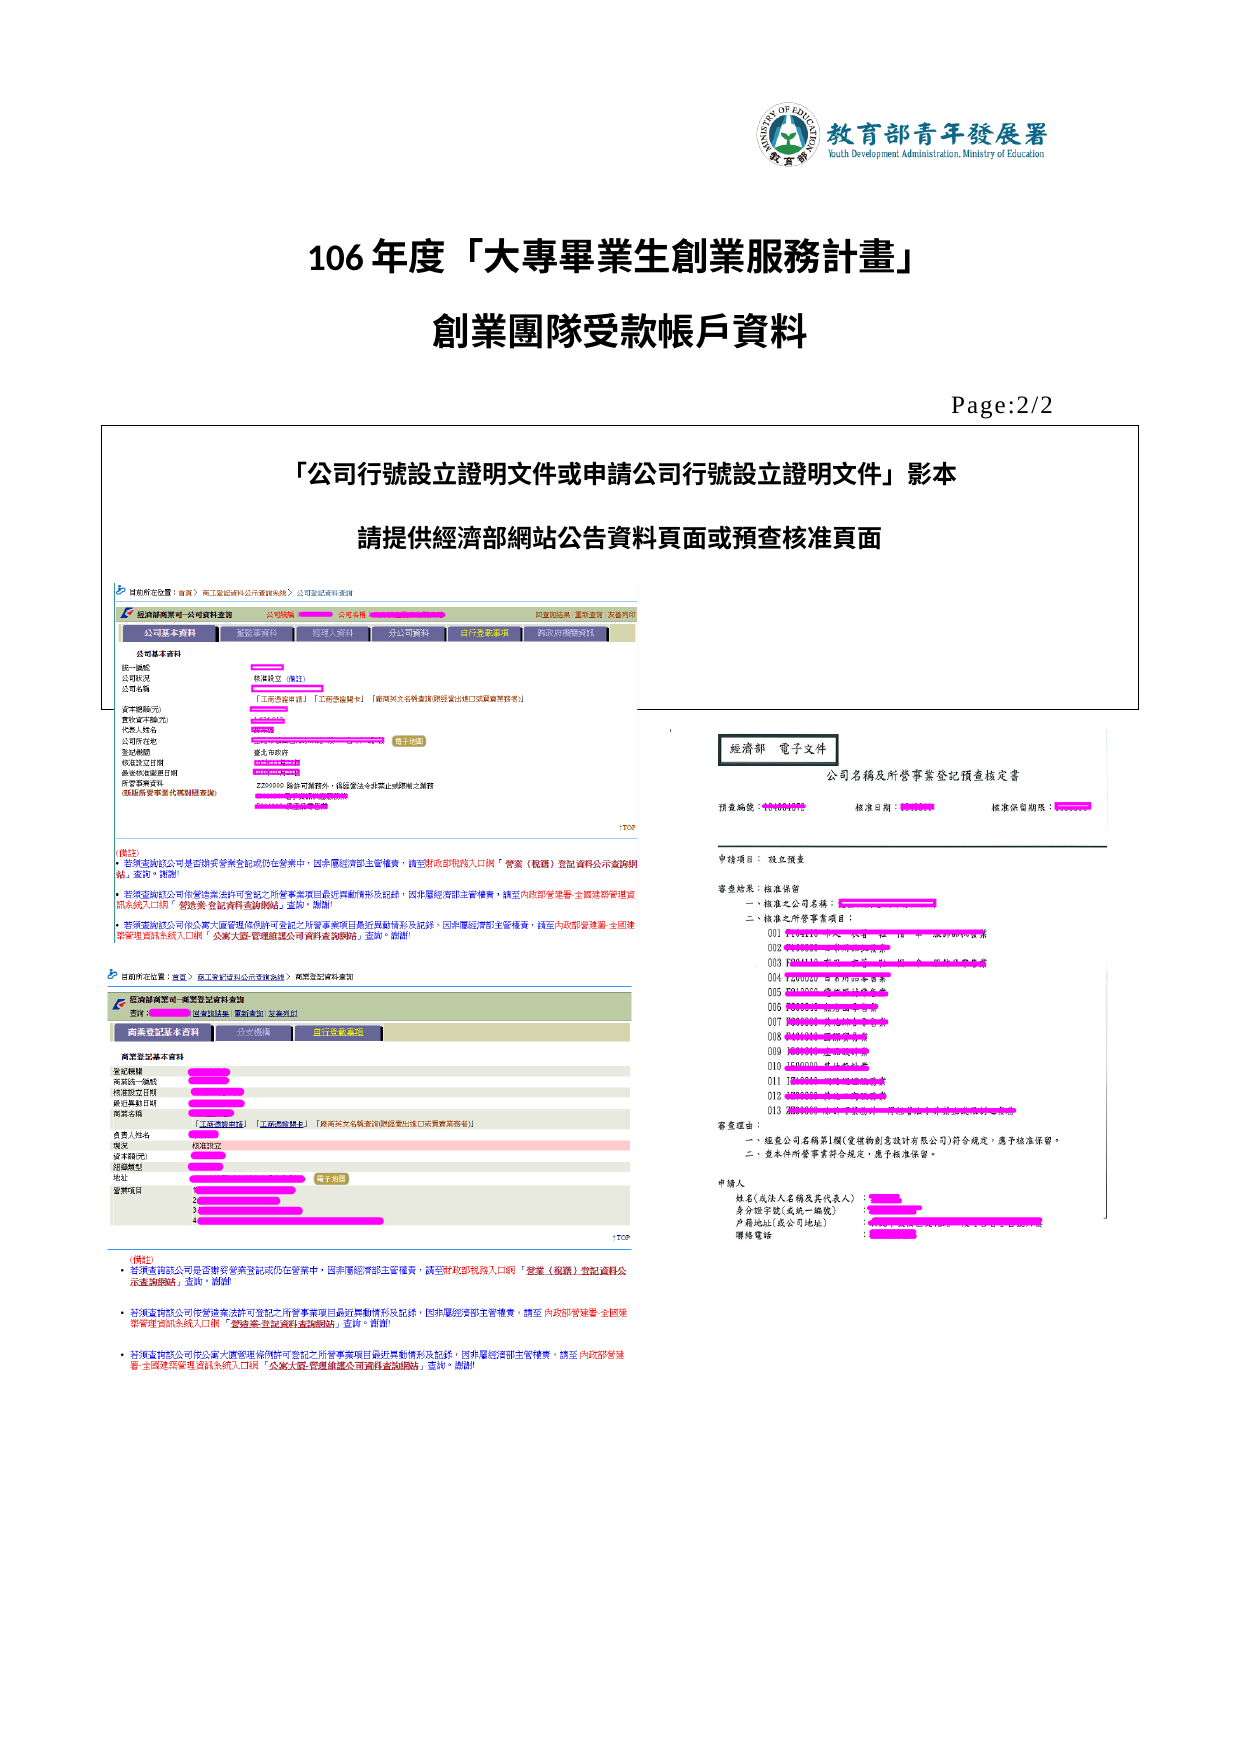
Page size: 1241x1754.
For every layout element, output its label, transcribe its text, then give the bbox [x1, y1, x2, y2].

text 106年度「大專畢業生創業服務計畫」 [187, 150, 1053, 275]
text 創業團隊受款帳戶資料 [188, 288, 1053, 350]
text Page:2/2 [187, 363, 1053, 425]
table_cell [102, 595, 114, 709]
table_cell [638, 595, 1138, 709]
table_header 「公司行號設立證明文件或申請公司行號設立證明文件」影本 請提供經濟部網站公告資料頁面或預查核准頁面 [102, 426, 1138, 595]
